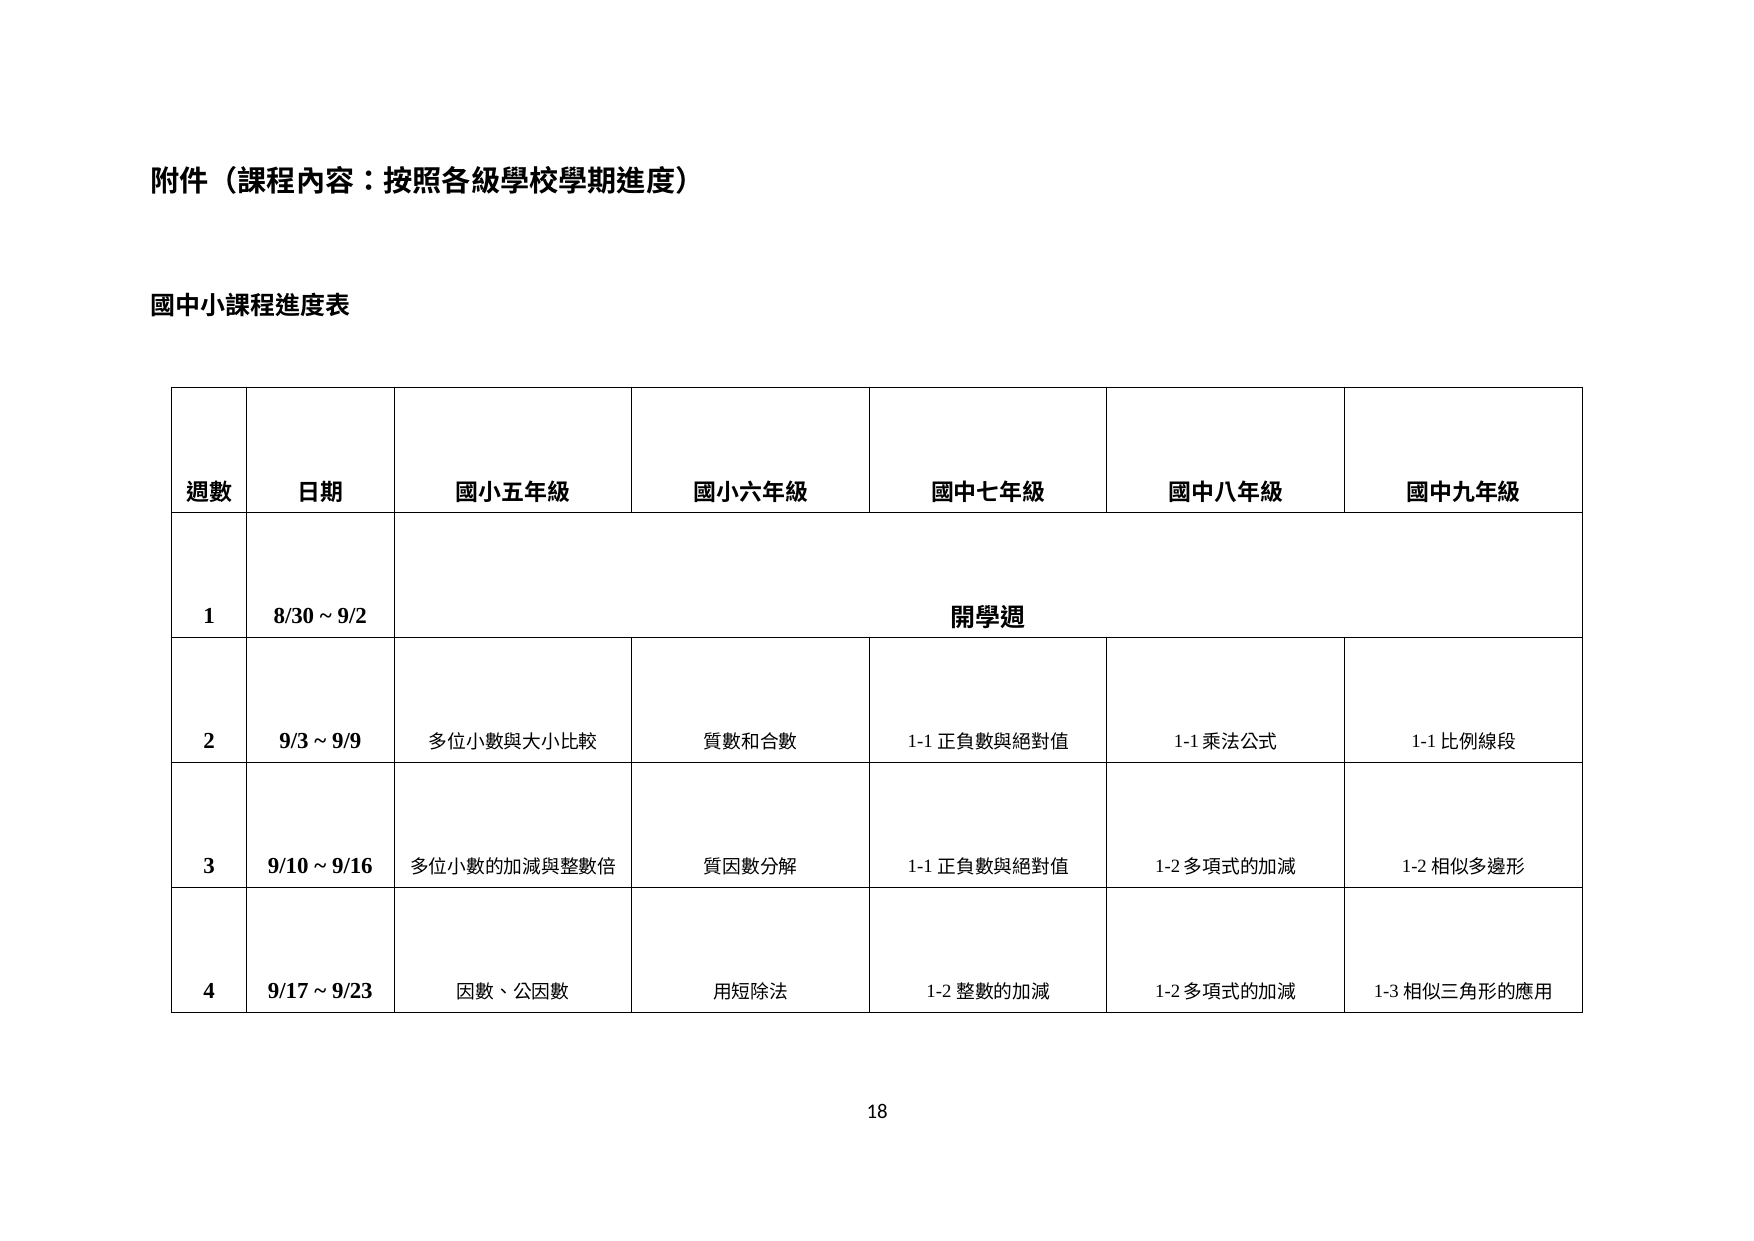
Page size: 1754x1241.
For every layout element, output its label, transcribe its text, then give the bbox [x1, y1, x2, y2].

table_cell 多位小數與大小比較 [395, 638, 631, 762]
table_cell 3 [172, 763, 246, 887]
table_cell 2 [172, 638, 246, 762]
table_cell 1-1 比例線段 [1345, 638, 1582, 762]
table_cell 1-2 相似多邊形 [1345, 763, 1582, 887]
table_cell 1-1乘法公式 [1107, 638, 1344, 762]
table_cell 1-2 整數的加減 [870, 888, 1106, 1012]
table_header 週數 [172, 388, 246, 512]
table_cell 4 [172, 888, 246, 1012]
table_cell 質數和合數 [632, 638, 869, 762]
table_header 國小五年級 [395, 388, 631, 512]
table_cell 開學週 [395, 513, 1582, 637]
table_cell 1-3 相似三角形的應用 [1345, 888, 1582, 1012]
table_cell 因數、公因數 [395, 888, 631, 1012]
table_cell 1-2多項式的加減 [1107, 888, 1344, 1012]
table_header 國中七年級 [870, 388, 1106, 512]
table_cell 1-1 正負數與絕對值 [870, 638, 1106, 762]
table_cell 9/3 ~ 9/9 [247, 638, 394, 762]
table_header 國小六年級 [632, 388, 869, 512]
table_cell 1-1 正負數與絕對值 [870, 763, 1106, 887]
text 國中小課程進度表 [150, 262, 1604, 324]
table_cell 9/17 ~ 9/23 [247, 888, 394, 1012]
table_header 日期 [247, 388, 394, 512]
table_header 國中九年級 [1345, 388, 1582, 512]
table_cell 多位小數的加減與整數倍 [395, 763, 631, 887]
table_cell 1-2多項式的加減 [1107, 763, 1344, 887]
table_cell 1 [172, 513, 246, 637]
text 附件（課程內容：按照各級學校學期進度） [150, 137, 1604, 199]
table_cell 用短除法 [632, 888, 869, 1012]
table_cell 8/30 ~ 9/2 [247, 513, 394, 637]
table_cell 9/10 ~ 9/16 [247, 763, 394, 887]
table_cell 質因數分解 [632, 763, 869, 887]
table_header 國中八年級 [1107, 388, 1344, 512]
